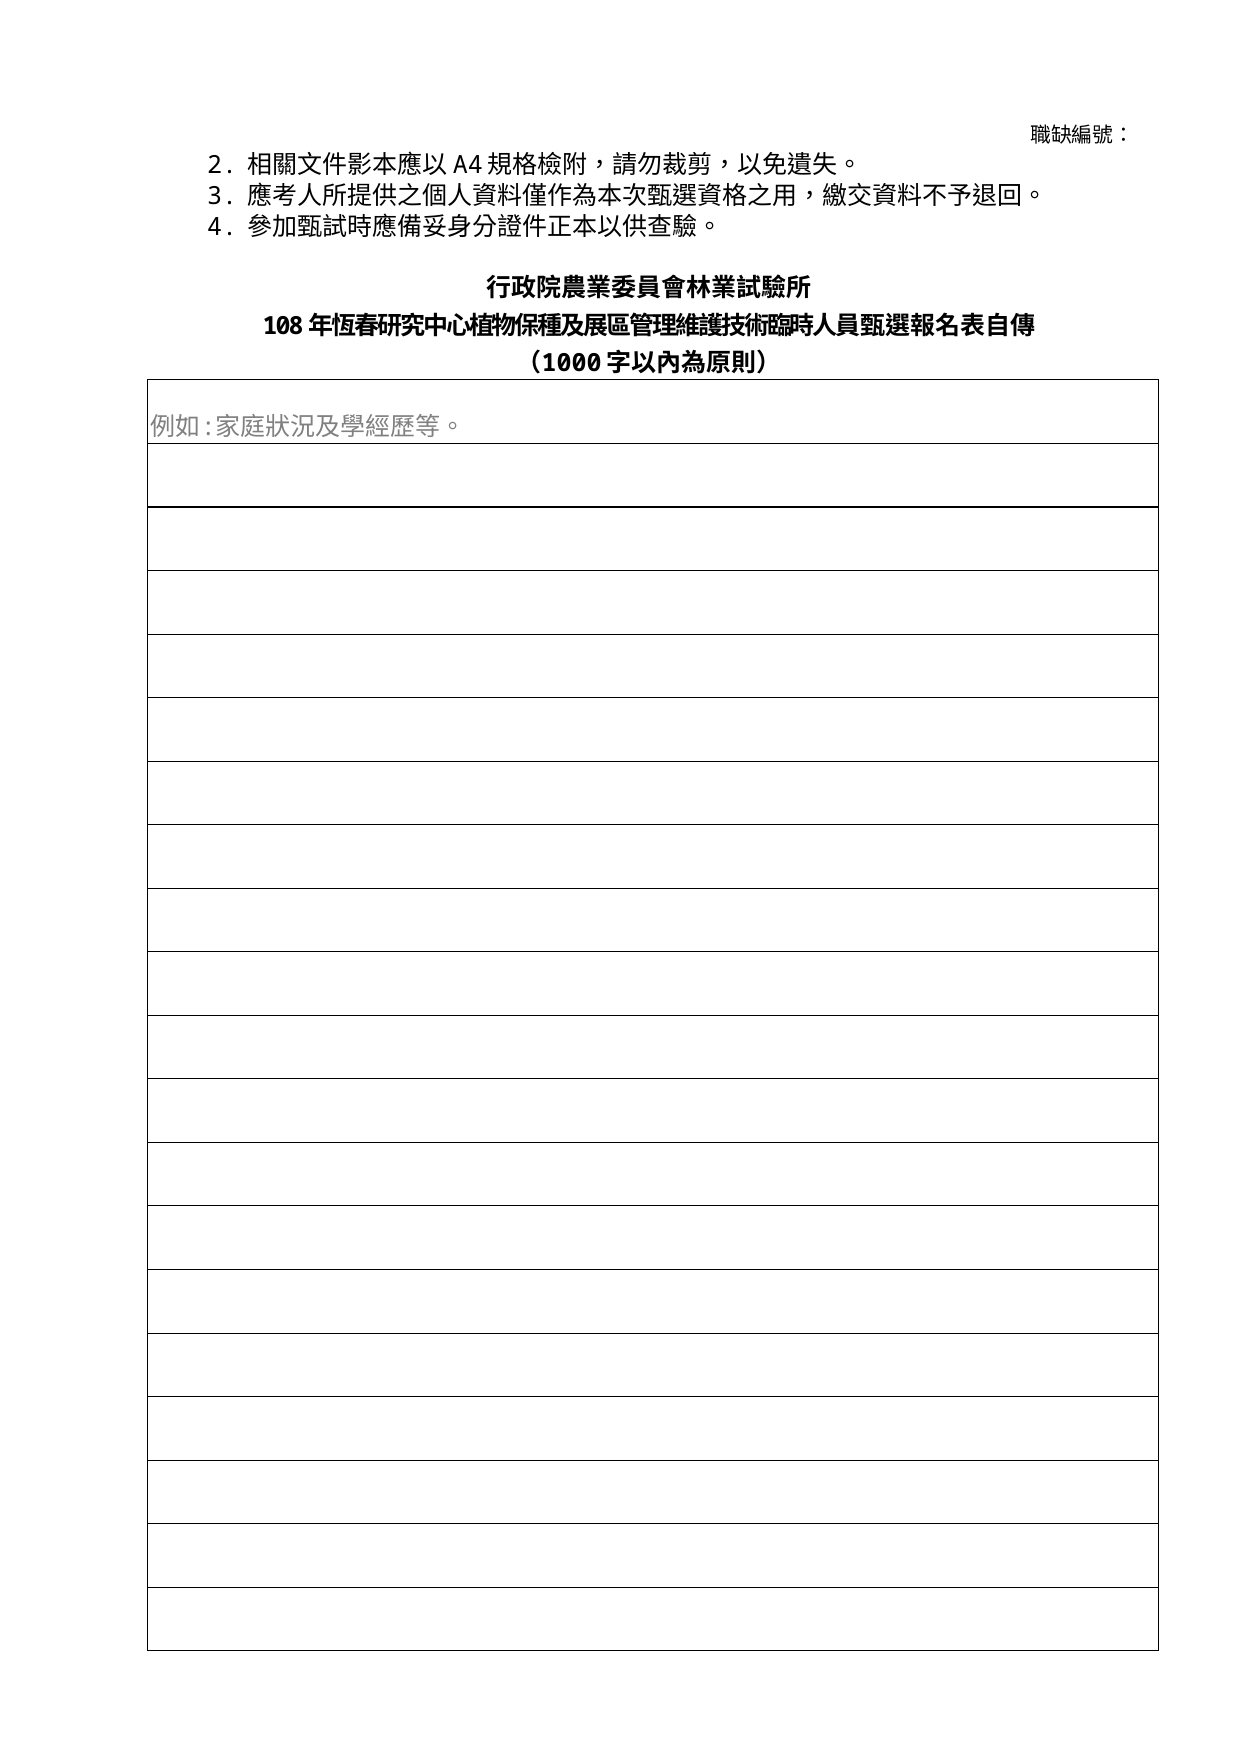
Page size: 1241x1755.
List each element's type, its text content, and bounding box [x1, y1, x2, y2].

list 相關文件影本應以A4規格檢附，請勿裁剪，以免遺失。 [148, 148, 1134, 179]
table_header 例如:家庭狀況及學經歷等。 [148, 380, 1158, 443]
table_cell [148, 762, 1158, 824]
list 應考人所提供之個人資料僅作為本次甄選資格之用，繳交資料不予退回。 [148, 179, 1134, 211]
table_cell [148, 1143, 1158, 1205]
table_cell [148, 1397, 1158, 1459]
table_cell [148, 1334, 1158, 1396]
table_cell [148, 889, 1158, 951]
table_cell [148, 1206, 1158, 1269]
table_cell [148, 1270, 1158, 1332]
table_cell [148, 1588, 1158, 1650]
table_cell [148, 952, 1158, 1015]
list 參加甄試時應備妥身分證件正本以供查驗。 [148, 211, 1092, 242]
table_cell [148, 1016, 1158, 1078]
table_cell [148, 508, 1158, 570]
text 行政院農業委員會林業試驗所 [148, 267, 1150, 304]
table_cell [148, 571, 1158, 633]
table_cell [148, 825, 1158, 888]
table_cell [148, 698, 1158, 761]
table_cell [148, 1461, 1158, 1523]
table_cell [148, 444, 1158, 506]
table_cell [148, 1079, 1158, 1142]
text 108年恆春研究中心植物保種及展區管理維護技術臨時人員甄選報名表自傳 [148, 304, 1150, 342]
text （1000字以內為原則） [148, 342, 1150, 379]
table_cell [148, 635, 1158, 697]
table_cell [148, 1524, 1158, 1587]
